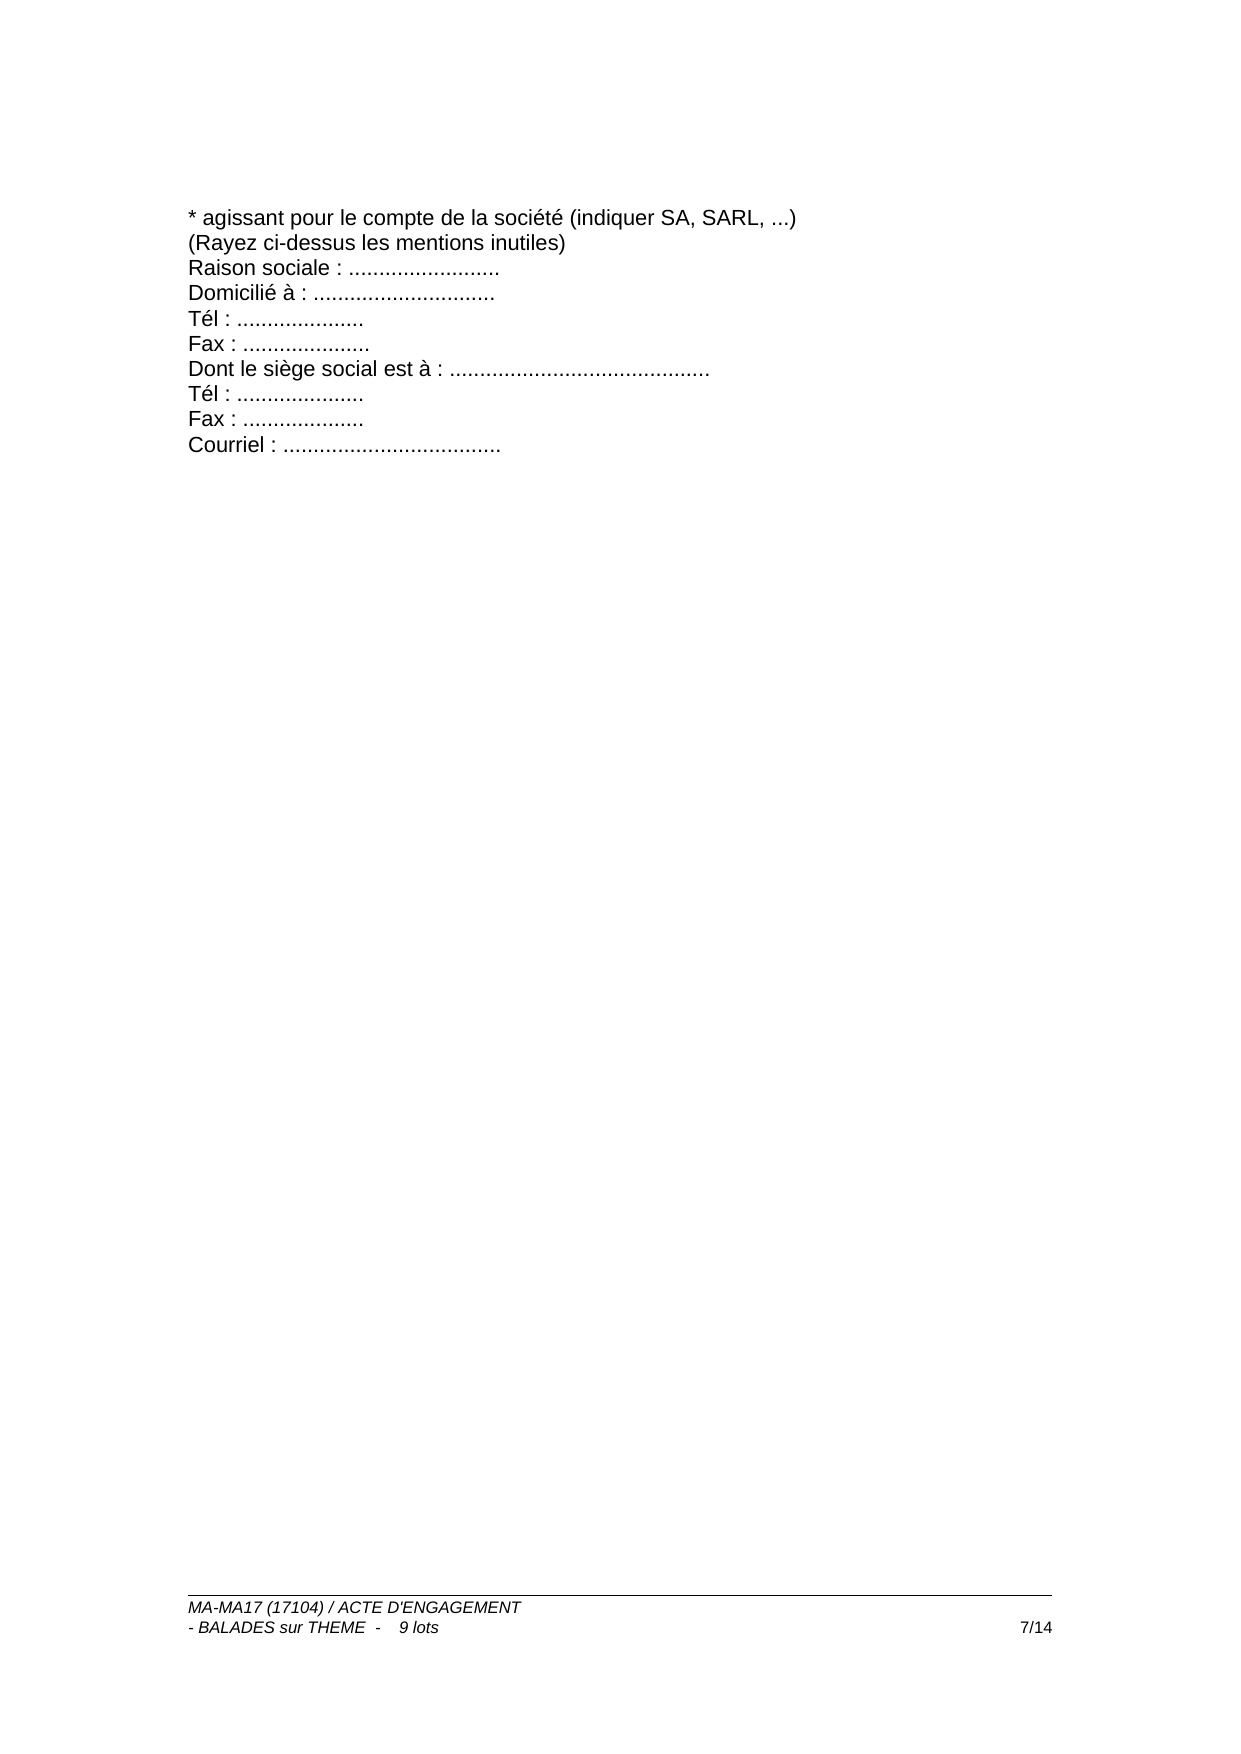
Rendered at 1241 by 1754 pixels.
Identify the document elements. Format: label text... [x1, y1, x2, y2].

text Raison sociale : ......................... [188, 255, 1052, 280]
text (Rayez ci-dessus les mentions inutiles) [188, 230, 1052, 255]
text Tél : ..................... [188, 305, 1052, 331]
text Fax : .................... [188, 406, 1052, 431]
text Fax : ..................... [188, 331, 1052, 356]
text * agissant pour le compte de la société (indiquer SA, SARL, ...) [188, 204, 1052, 230]
text Courriel : .................................... [188, 431, 1052, 457]
text Dont le siège social est à : ........................................... [188, 356, 1052, 381]
text Domicilié à : .............................. [188, 280, 1052, 305]
text Tél : ..................... [188, 381, 1052, 406]
